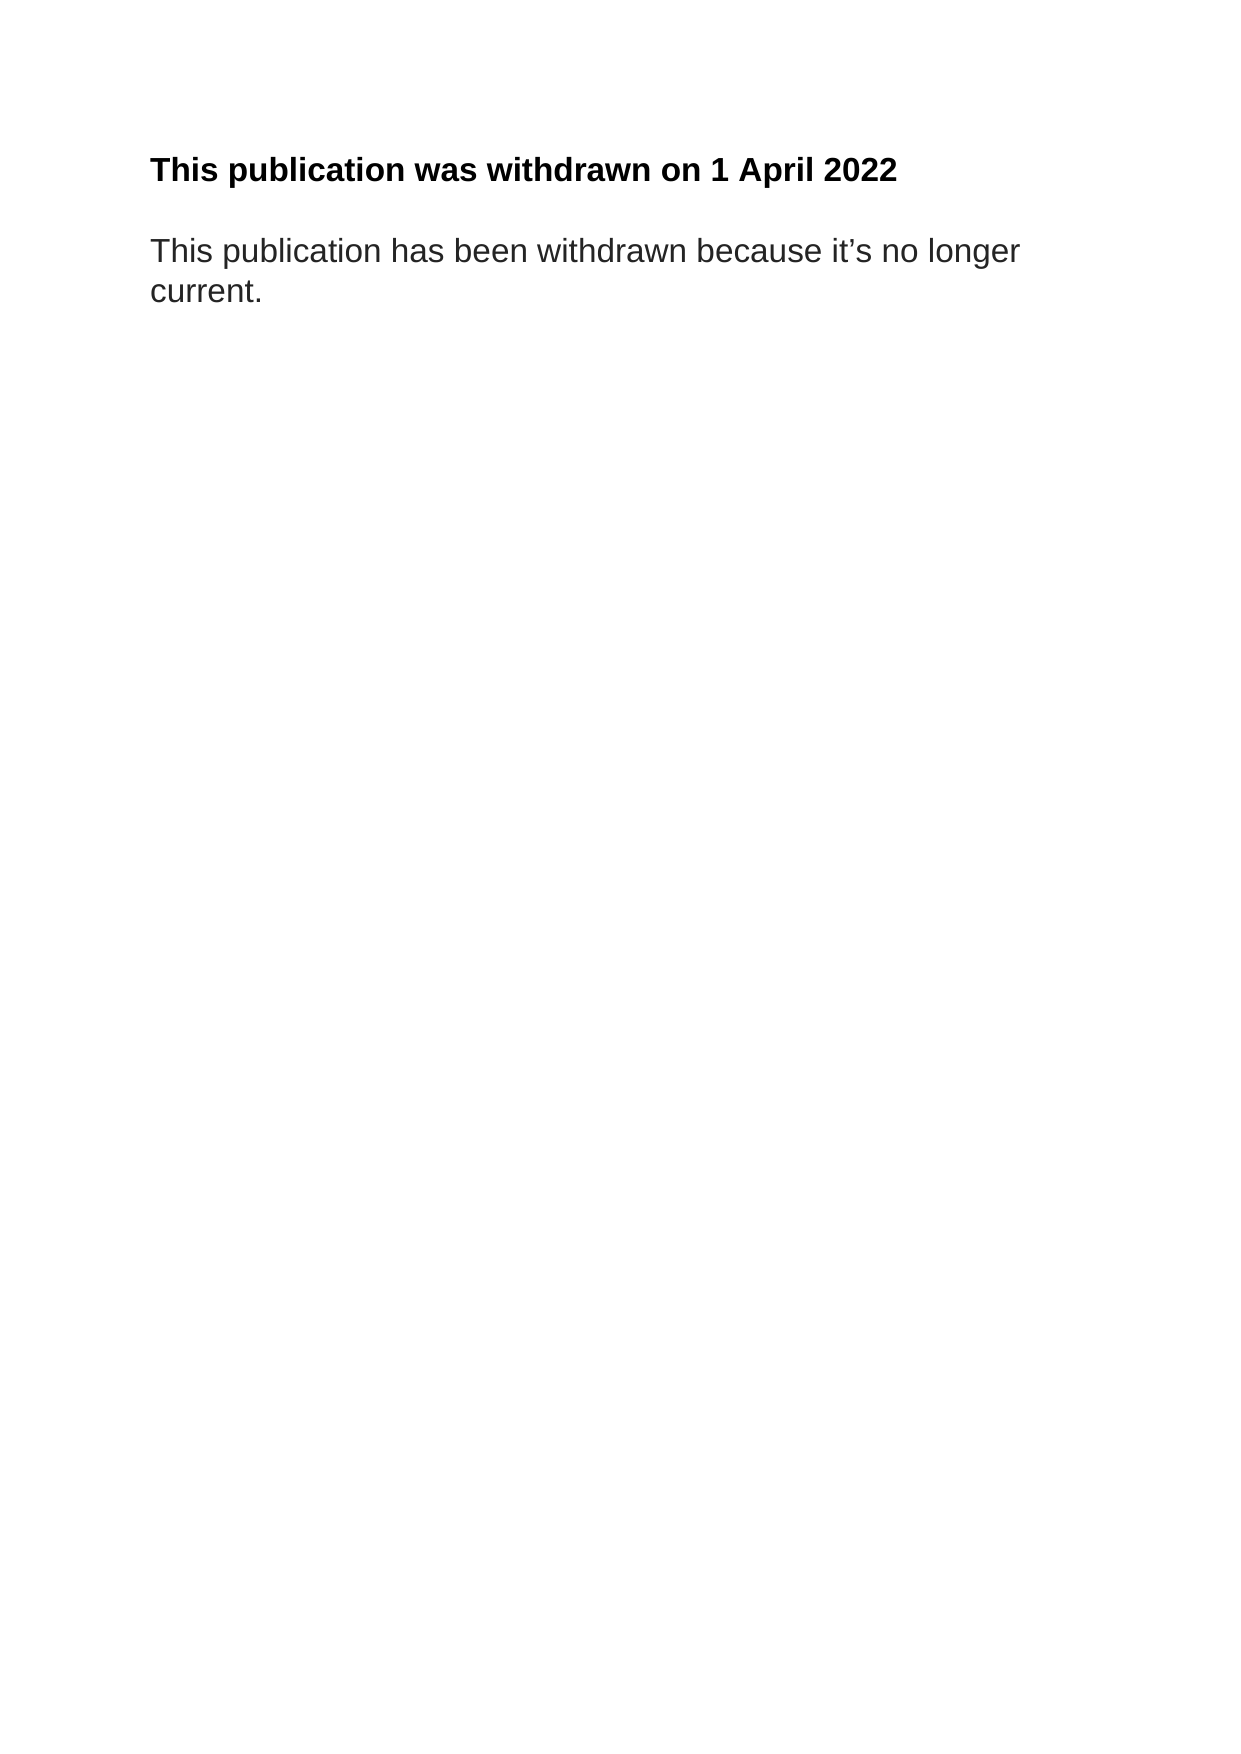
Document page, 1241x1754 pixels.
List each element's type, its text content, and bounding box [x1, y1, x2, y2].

text This publication has been withdrawn because it’s no longer current. [150, 231, 1090, 309]
text This publication was withdrawn on 1 April 2022 [150, 150, 1090, 188]
